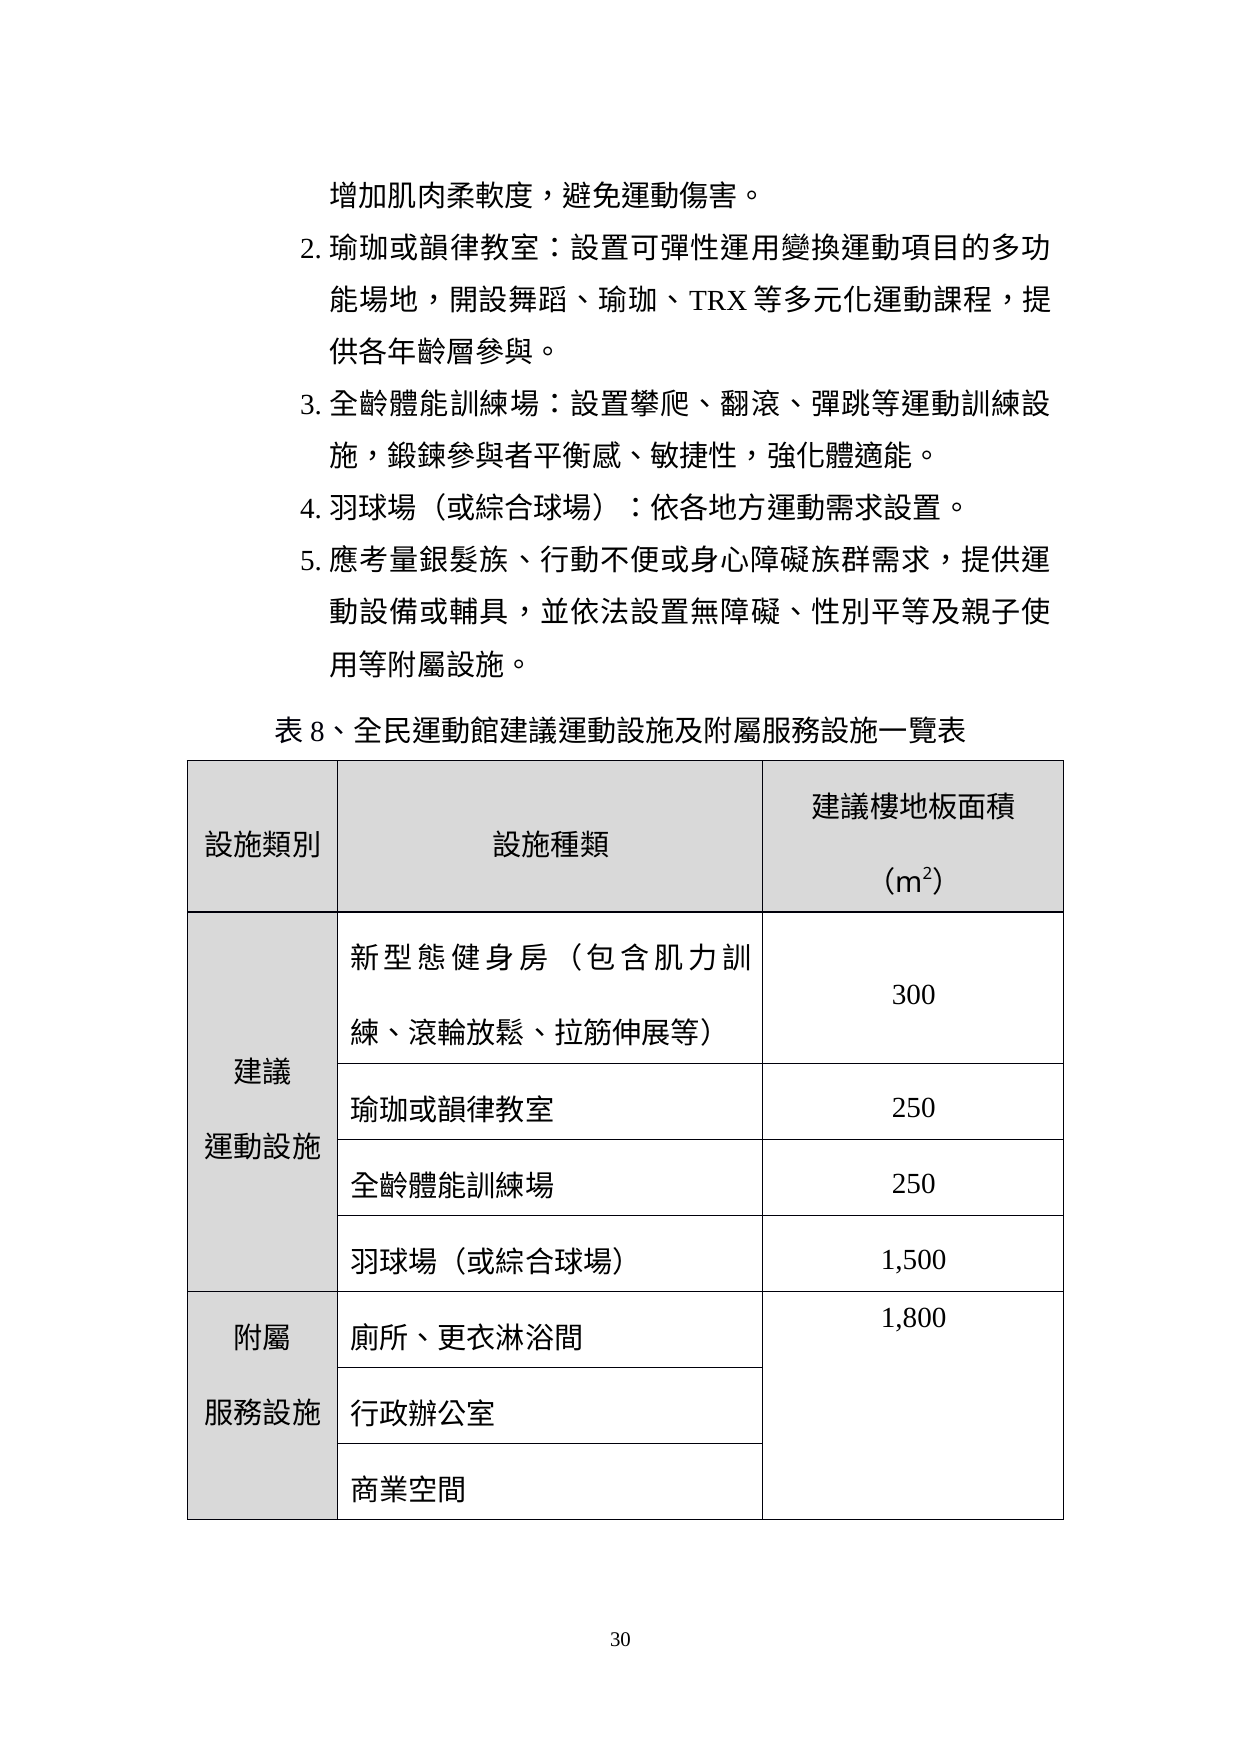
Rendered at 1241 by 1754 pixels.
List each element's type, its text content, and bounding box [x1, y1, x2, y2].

list 全齡體能訓練場：設置攀爬、翻滾、彈跳等運動訓練設施，鍛鍊參與者平衡感、敏捷性，強化體適能。 [300, 373, 1053, 477]
table_cell 廁所、更衣淋浴間 [338, 1292, 762, 1367]
list 應考量銀髮族、行動不便或身心障礙族群需求，提供運動設備或輔具，並依法設置無障礙、性別平等及親子使用等附屬設施。 [300, 529, 1053, 685]
table_cell 250 [763, 1064, 1063, 1138]
table_cell 全齡體能訓練場 [338, 1140, 762, 1214]
table_cell 1,800 [763, 1292, 1063, 1519]
table_cell 250 [763, 1140, 1063, 1214]
list 新型態健身房：主要強調專業教練指導，藉由肌力訓練、滾輪放鬆、拉筋伸展等教學課程，改善體態及強化體能，增加肌肉柔軟度，避免運動傷害。 [300, 164, 1053, 217]
table_cell 300 [763, 913, 1063, 1062]
table_header 設施類別 [188, 761, 337, 911]
table_cell 附屬 服務設施 [188, 1292, 337, 1519]
table_header 設施種類 [338, 761, 762, 911]
table_cell 新型態健身房（包含肌力訓練、滾輪放鬆、拉筋伸展等） [338, 913, 762, 1062]
table_cell 行政辦公室 [338, 1368, 762, 1443]
text 表 8、全民運動館建議運動設施及附屬服務設施一覽表 [187, 685, 1053, 760]
table_header 建議樓地板面積（m2） [763, 761, 1063, 911]
list 羽球場（或綜合球場）：依各地方運動需求設置。 [300, 477, 1053, 529]
table_cell 商業空間 [338, 1444, 762, 1519]
table_cell 羽球場（或綜合球場） [338, 1216, 762, 1291]
table_cell 瑜珈或韻律教室 [338, 1064, 762, 1138]
list 瑜珈或韻律教室：設置可彈性運用變換運動項目的多功能場地，開設舞蹈、瑜珈、TRX等多元化運動課程，提供各年齡層參與。 [300, 217, 1053, 373]
table_cell 1,500 [763, 1216, 1063, 1291]
table_cell 建議 運動設施 [188, 913, 337, 1291]
